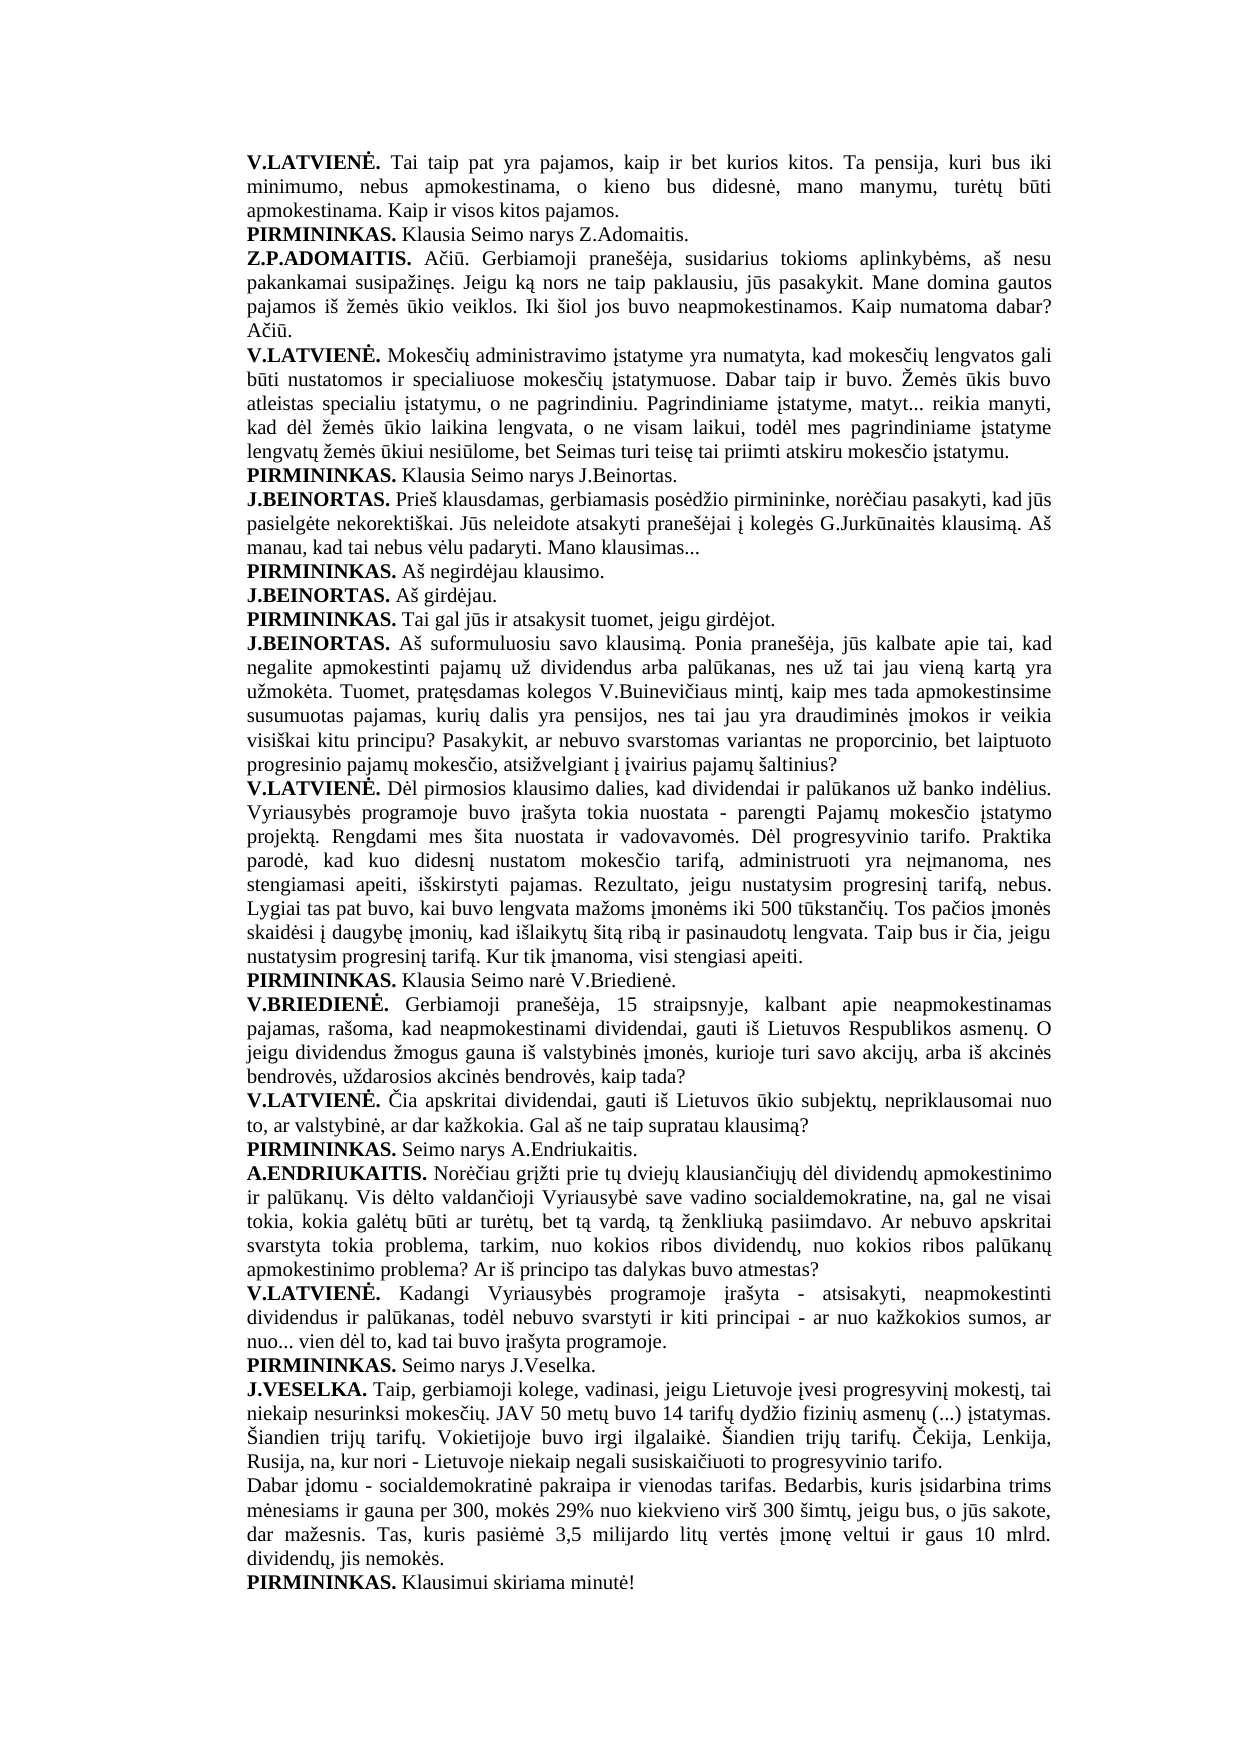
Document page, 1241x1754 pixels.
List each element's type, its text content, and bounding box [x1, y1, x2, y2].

text PIRMININKAS. Klausia Seimo narys Z.Adomaitis. [247, 222, 1053, 246]
text V.LATVIENĖ. Čia apskritai dividendai, gauti iš Lietuvos ūkio subjektų, nepriklausomai nuo to, ar valstybinė, ar dar kažkokia. Gal aš ne taip supratau klausimą? [247, 1088, 1053, 1137]
text V.LATVIENĖ. Kadangi Vyriausybės programoje įrašyta - atsisakyti, neapmokestinti dividendus ir palūkanas, todėl nebuvo svarstyti ir kiti principai - ar nuo kažkokios sumos, ar nuo... vien dėl to, kad tai buvo įrašyta programoje. [247, 1281, 1053, 1353]
text PIRMININKAS. Seimo narys J.Veselka. [247, 1353, 1053, 1377]
text A.ENDRIUKAITIS. Norėčiau grįžti prie tų dviejų klausiančiųjų dėl dividendų apmokestinimo ir palūkanų. Vis dėlto valdančioji Vyriausybė save vadino socialdemokratine, na, gal ne visai tokia, kokia galėtų būti ar turėtų, bet tą vardą, tą ženkliuką pasiimdavo. Ar nebuvo apskritai svarstyta tokia problema, tarkim, nuo kokios ribos dividendų, nuo kokios ribos palūkanų apmokestinimo problema? Ar iš principo tas dalykas buvo atmestas? [247, 1161, 1053, 1281]
text PIRMININKAS. Seimo narys A.Endriukaitis. [247, 1137, 1053, 1161]
text PIRMININKAS. Klausia Seimo narė V.Briedienė. [247, 968, 1053, 992]
text PIRMININKAS. Klausimui skiriama minutė! [247, 1570, 1053, 1594]
text V.LATVIENĖ. Mokesčių administravimo įstatyme yra numatyta, kad mokesčių lengvatos gali būti nustatomos ir specialiuose mokesčių įstatymuose. Dabar taip ir buvo. Žemės ūkis buvo atleistas specialiu įstatymu, o ne pagrindiniu. Pagrindiniame įstatyme, matyt... reikia manyti, kad dėl žemės ūkio laikina lengvata, o ne visam laikui, todėl mes pagrindiniame įstatyme lengvatų žemės ūkiui nesiūlome, bet Seimas turi teisę tai priimti atskiru mokesčio įstatymu. [247, 342, 1053, 463]
text V.LATVIENĖ. Tai taip pat yra pajamos, kaip ir bet kurios kitos. Ta pensija, kuri bus iki minimumo, nebus apmokestinama, o kieno bus didesnė, mano manymu, turėtų būti apmokestinama. Kaip ir visos kitos pajamos. [247, 150, 1053, 222]
text V.BRIEDIENĖ. Gerbiamoji pranešėja, 15 straipsnyje, kalbant apie neapmokestinamas pajamas, rašoma, kad neapmokestinami dividendai, gauti iš Lietuvos Respublikos asmenų. O jeigu dividendus žmogus gauna iš valstybinės įmonės, kurioje turi savo akcijų, arba iš akcinės bendrovės, uždarosios akcinės bendrovės, kaip tada? [247, 992, 1053, 1088]
text J.BEINORTAS. Prieš klausdamas, gerbiamasis posėdžio pirmininke, norėčiau pasakyti, kad jūs pasielgėte nekorektiškai. Jūs neleidote atsakyti pranešėjai į kolegės G.Jurkūnaitės klausimą. Aš manau, kad tai nebus vėlu padaryti. Mano klausimas... [247, 487, 1053, 559]
text Dabar įdomu - socialdemokratinė pakraipa ir vienodas tarifas. Bedarbis, kuris įsidarbina trims mėnesiams ir gauna per 300, mokės 29% nuo kiekvieno virš 300 šimtų, jeigu bus, o jūs sakote, dar mažesnis. Tas, kuris pasiėmė 3,5 milijardo litų vertės įmonę veltui ir gaus 10 mlrd. dividendų, jis nemokės. [247, 1473, 1053, 1570]
text J.VESELKA. Taip, gerbiamoji kolege, vadinasi, jeigu Lietuvoje įvesi progresyvinį mokestį, tai niekaip nesurinksi mokesčių. JAV 50 metų buvo 14 tarifų dydžio fizinių asmenų (...) įstatymas. Šiandien trijų tarifų. Vokietijoje buvo irgi ilgalaikė. Šiandien trijų tarifų. Čekija, Lenkija, Rusija, na, kur nori - Lietuvoje niekaip negali susiskaičiuoti to progresyvinio tarifo. [247, 1377, 1053, 1473]
text PIRMININKAS. Aš negirdėjau klausimo. [247, 559, 1053, 583]
text V.LATVIENĖ. Dėl pirmosios klausimo dalies, kad dividendai ir palūkanos už banko indėlius. Vyriausybės programoje buvo įrašyta tokia nuostata - parengti Pajamų mokesčio įstatymo projektą. Rengdami mes šita nuostata ir vadovavomės. Dėl progresyvinio tarifo. Praktika parodė, kad kuo didesnį nustatom mokesčio tarifą, administruoti yra neįmanoma, nes stengiamasi apeiti, išskirstyti pajamas. Rezultato, jeigu nustatysim progresinį tarifą, nebus. Lygiai tas pat buvo, kai buvo lengvata mažoms įmonėms iki 500 tūkstančių. Tos pačios įmonės skaidėsi į daugybę įmonių, kad išlaikytų šitą ribą ir pasinaudotų lengvata. Taip bus ir čia, jeigu nustatysim progresinį tarifą. Kur tik įmanoma, visi stengiasi apeiti. [247, 776, 1053, 968]
text J.BEINORTAS. Aš suformuluosiu savo klausimą. Ponia pranešėja, jūs kalbate apie tai, kad negalite apmokestinti pajamų už dividendus arba palūkanas, nes už tai jau vieną kartą yra užmokėta. Tuomet, pratęsdamas kolegos V.Buinevičiaus mintį, kaip mes tada apmokestinsime susumuotas pajamas, kurių dalis yra pensijos, nes tai jau yra draudiminės įmokos ir veikia visiškai kitu principu? Pasakykit, ar nebuvo svarstomas variantas ne proporcinio, bet laiptuoto progresinio pajamų mokesčio, atsižvelgiant į įvairius pajamų šaltinius? [247, 631, 1053, 776]
text Z.P.ADOMAITIS. Ačiū. Gerbiamoji pranešėja, susidarius tokioms aplinkybėms, aš nesu pakankamai susipažinęs. Jeigu ką nors ne taip paklausiu, jūs pasakykit. Mane domina gautos pajamos iš žemės ūkio veiklos. Iki šiol jos buvo neapmokestinamos. Kaip numatoma dabar? Ačiū. [247, 246, 1053, 342]
text J.BEINORTAS. Aš girdėjau. [247, 583, 1053, 607]
text PIRMININKAS. Klausia Seimo narys J.Beinortas. [247, 463, 1053, 487]
text PIRMININKAS. Tai gal jūs ir atsakysit tuomet, jeigu girdėjot. [247, 607, 1053, 631]
